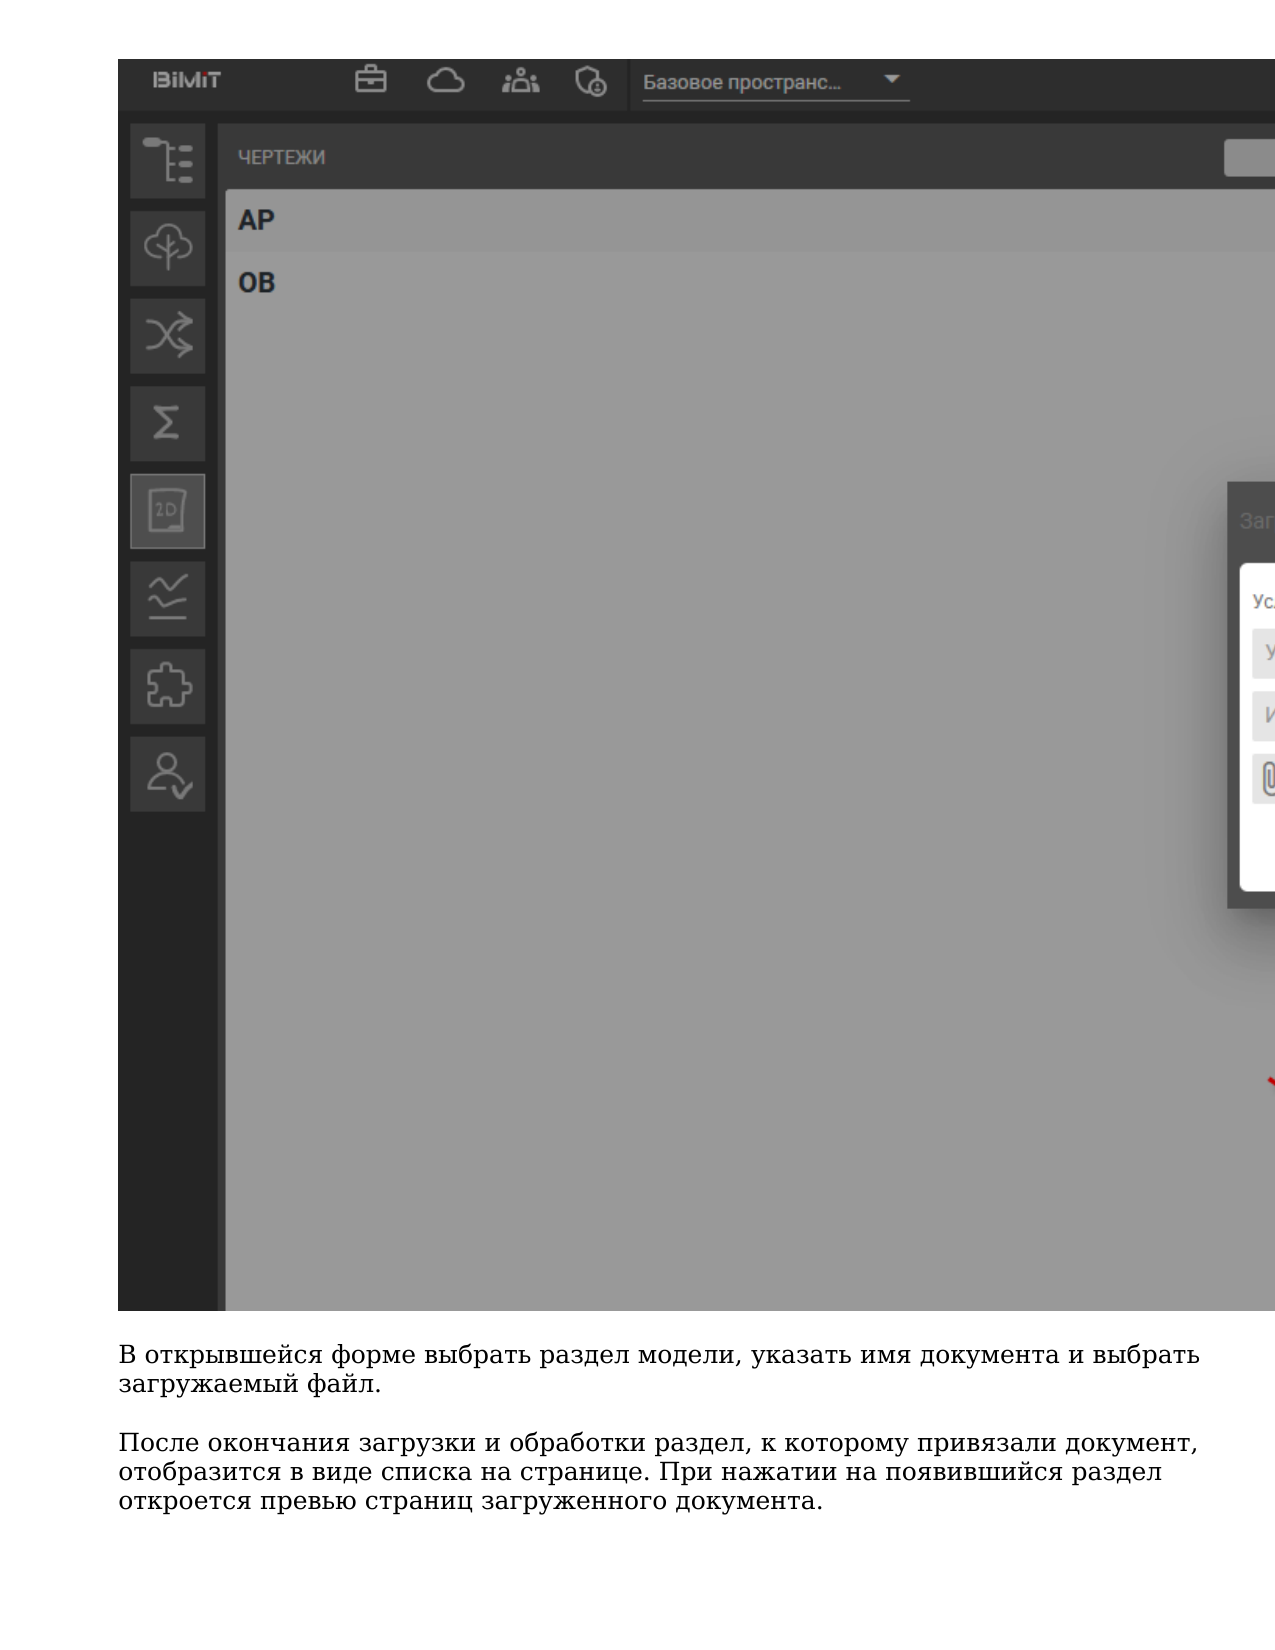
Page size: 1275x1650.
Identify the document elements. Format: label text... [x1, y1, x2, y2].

picture [118, 59, 1275, 1311]
text В открывшейся форме выбрать раздел модели, указать имя документа и выбрать загружаемый файл. [118, 1340, 1216, 1398]
text После окончания загрузки и обработки раздел, к которому привязали документ, отобразится в виде списка на странице. При нажатии на появившийся раздел откроется превью страниц загруженного документа. [118, 1428, 1216, 1515]
